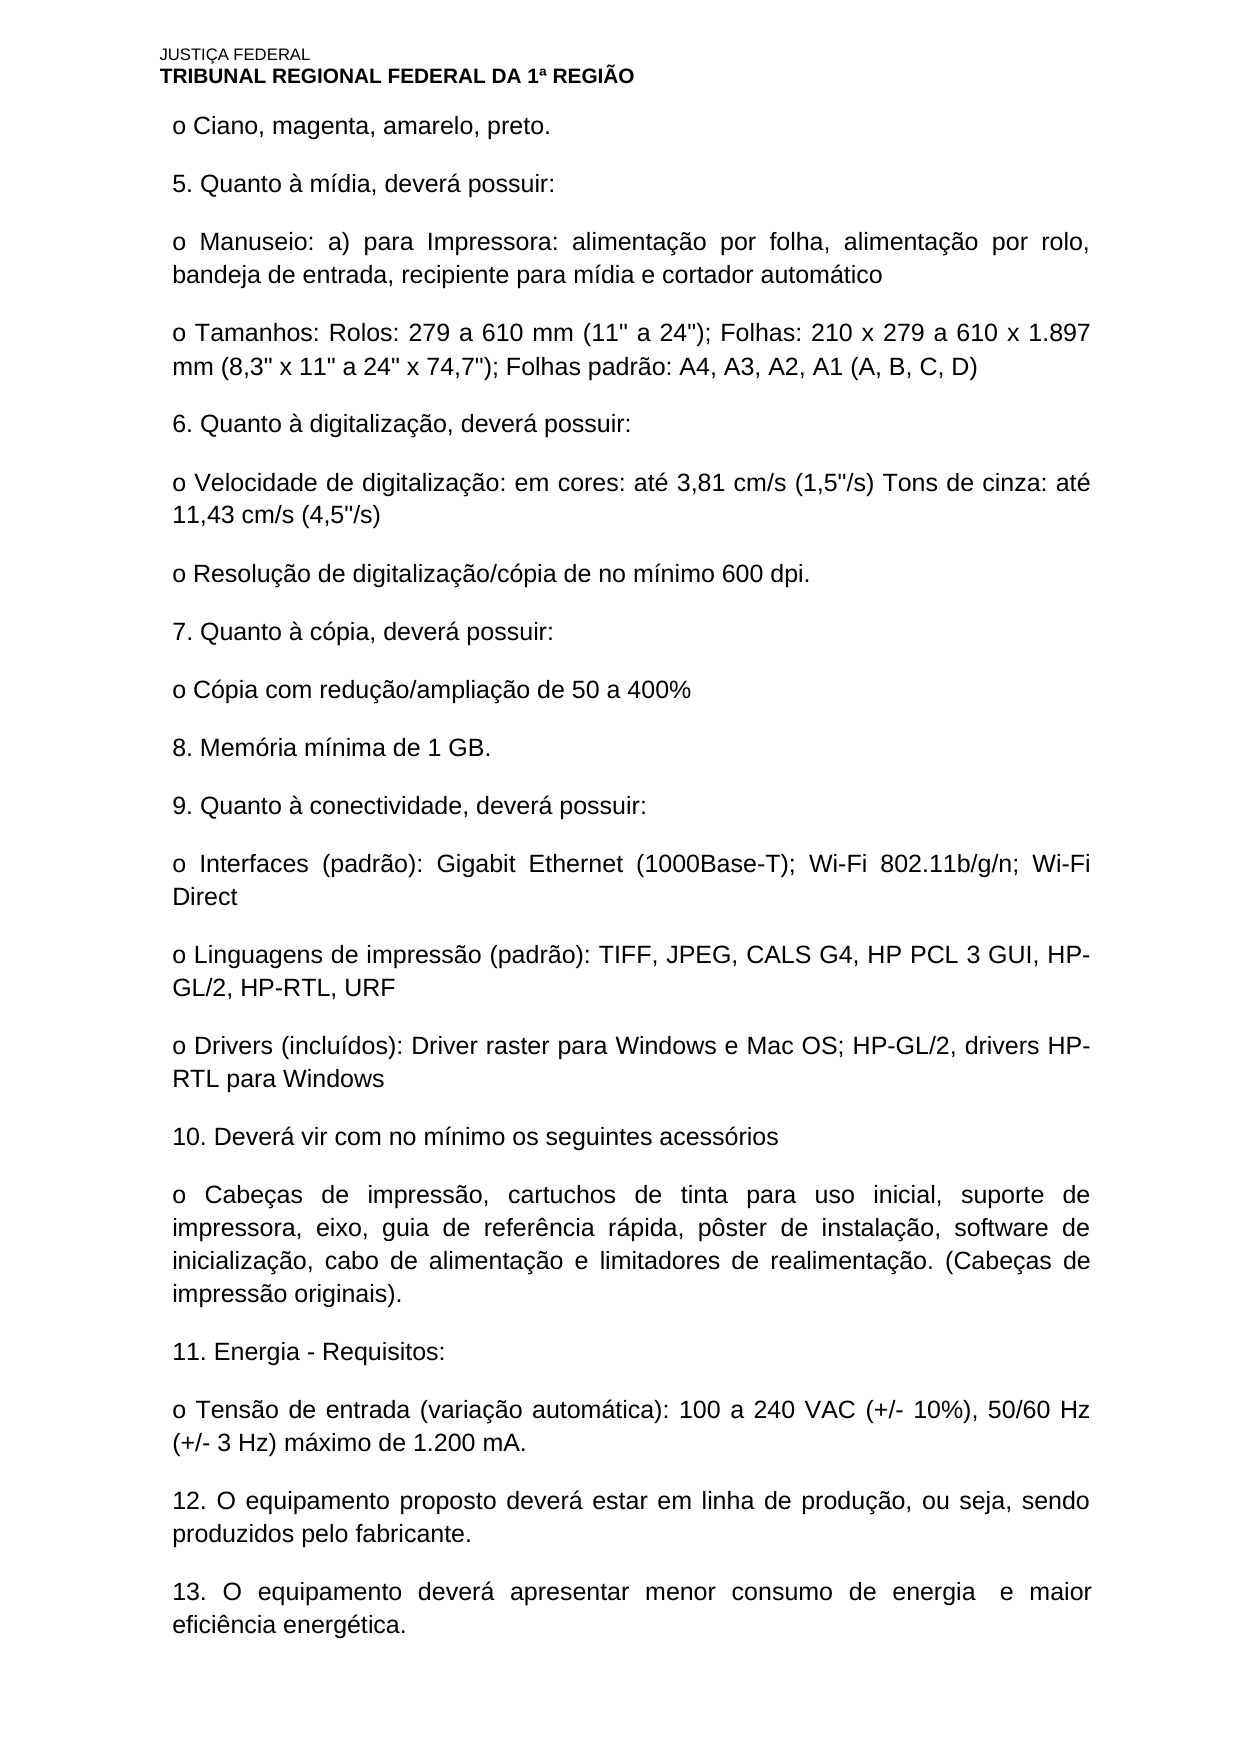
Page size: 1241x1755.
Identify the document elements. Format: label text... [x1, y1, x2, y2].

text 8. Memória mínima de 1 GB. [172, 733, 1092, 761]
text o Cópia com redução/ampliação de 50 a 400% [172, 674, 1092, 703]
text o Tensão de entrada (variação automática): 100 a 240 VAC (+/- 10%), 50/60 Hz (+/- 3 Hz) máximo de 1.200 mA. [172, 1395, 1092, 1457]
text 9. Quanto à conectividade, deverá possuir: [172, 791, 1092, 819]
text 12. O equipamento proposto deverá estar em linha de produção, ou seja, sendo produzidos pelo fabricante. [172, 1486, 1092, 1548]
text o Resolução de digitalização/cópia de no mínimo 600 dpi. [172, 558, 1092, 587]
text o Interfaces (padrão): Gigabit Ethernet (1000Base-T); Wi-Fi 802.11b/g/n; Wi-Fi Direct [172, 849, 1092, 910]
text o Manuseio: a) para Impressora: alimentação por folha, alimentação por rolo, bandeja de entrada, recipiente para mídia e cortador automático [172, 227, 1092, 289]
text o Ciano, magenta, amarelo, preto. [172, 111, 1092, 140]
text o Cabeças de impressão, cartuchos de tinta para uso inicial, suporte de impressora, eixo, guia de referência rápida, pôster de instalação, software de inicialização, cabo de alimentação e limitadores de realimentação. (Cabeças de impressão originais). [172, 1180, 1092, 1308]
text o Velocidade de digitalização: em cores: até 3,81 cm/s (1,5"/s) Tons de cinza: até 11,43 cm/s (4,5"/s) [172, 467, 1092, 529]
text 6. Quanto à digitalização, deverá possuir: [172, 409, 1092, 438]
text o Drivers (incluídos): Driver raster para Windows e Mac OS; HP-GL/2, drivers HP-RTL para Windows [172, 1031, 1092, 1092]
text 7. Quanto à cópia, deverá possuir: [172, 617, 1092, 645]
text 11. Energia - Requisitos: [172, 1337, 1092, 1366]
text o Tamanhos: Rolos: 279 a 610 mm (11" a 24"); Folhas: 210 x 279 a 610 x 1.897 mm (8,3" x 11" a 24" x 74,7"); Folhas padrão: A4, A3, A2, A1 (A, B, C, D) [172, 318, 1092, 380]
text 10. Deverá vir com no mínimo os seguintes acessórios [172, 1122, 1092, 1151]
text 5. Quanto à mídia, deverá possuir: [172, 169, 1092, 198]
text 13. O equipamento deverá apresentar menor consumo de energia e maior eficiência energética. [172, 1577, 1092, 1639]
text o Linguagens de impressão (padrão): TIFF, JPEG, CALS G4, HP PCL 3 GUI, HP-GL/2, HP-RTL, URF [172, 940, 1092, 1001]
